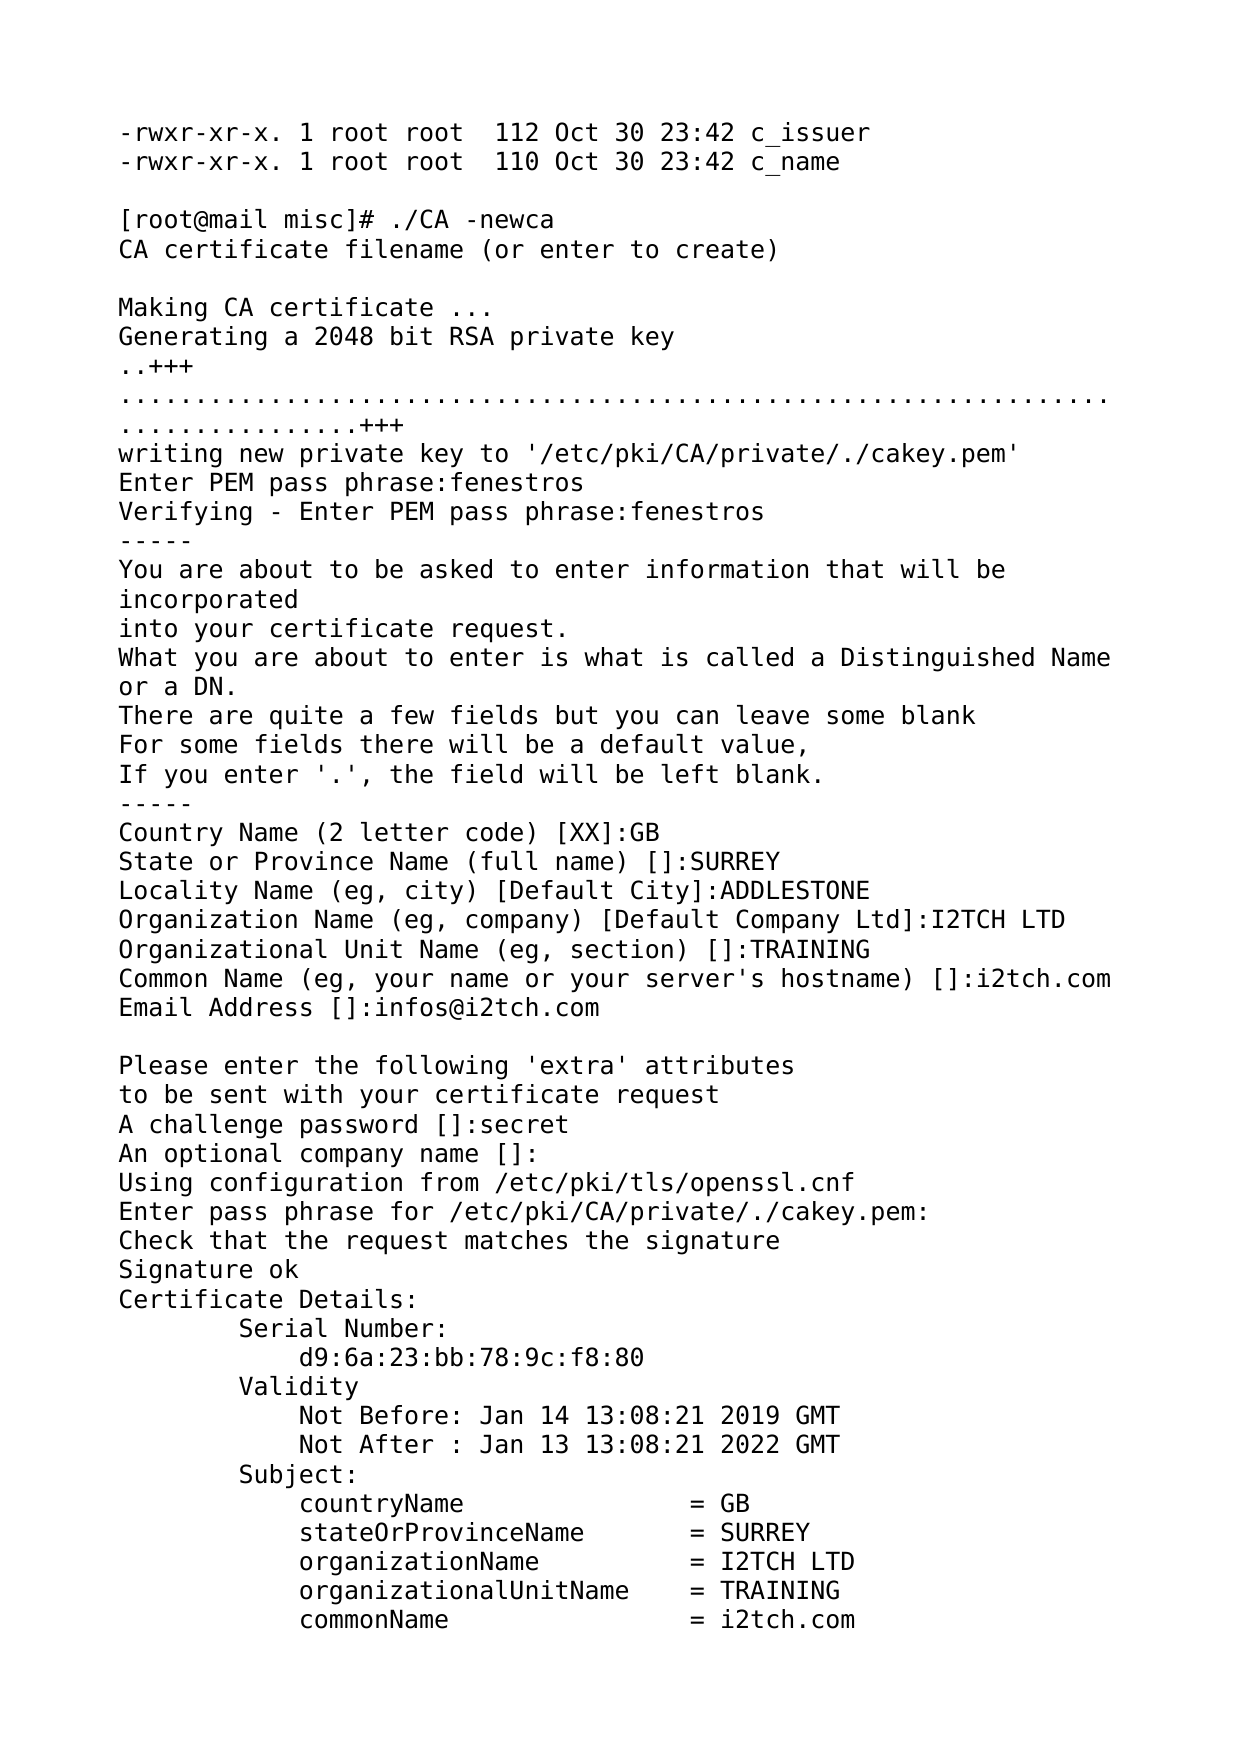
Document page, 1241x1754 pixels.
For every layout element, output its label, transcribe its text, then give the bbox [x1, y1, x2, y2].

text -rwxr-xr-x. 1 root root 112 Oct 30 23:42 c_issuer -rwxr-xr-x. 1 root root 110 Oct 30 23:42 c_name [root@mail misc]# ./CA -newca CA certificate filename (or enter to create) Making CA certificate ... Generating a 2048 bit RSA private key ..+++ ..................................................................................+++ writing new private key to '/etc/pki/CA/private/./cakey.pem' Enter PEM pass phrase:fenestros Verifying - Enter PEM pass phrase:fenestros ----- You are about to be asked to enter information that will be incorporated into your certificate request. What you are about to enter is what is called a Distinguished Name or a DN. There are quite a few fields but you can leave some blank For some fields there will be a default value, If you enter '.', the field will be left blank. ----- Country Name (2 letter code) [XX]:GB State or Province Name (full name) []:SURREY Locality Name (eg, city) [Default City]:ADDLESTONE Organization Name (eg, company) [Default Company Ltd]:I2TCH LTD Organizational Unit Name (eg, section) []:TRAINING Common Name (eg, your name or your server's hostname) []:i2tch.com Email Address []:infos@i2tch.com Please enter the following 'extra' attributes to be sent with your certificate request A challenge password []:secret An optional company name []: Using configuration from /etc/pki/tls/openssl.cnf Enter pass phrase for /etc/pki/CA/private/./cakey.pem: Check that the request matches the signature Signature ok Certificate Details: Serial Number: d9:6a:23:bb:78:9c:f8:80 Validity Not Before: Jan 14 13:08:21 2019 GMT Not After : Jan 13 13:08:21 2022 GMT Subject: countryName = GB stateOrProvinceName = SURREY organizationName = I2TCH LTD organizationalUnitName = TRAINING commonName = i2tch.com [118, 118, 1122, 1635]
